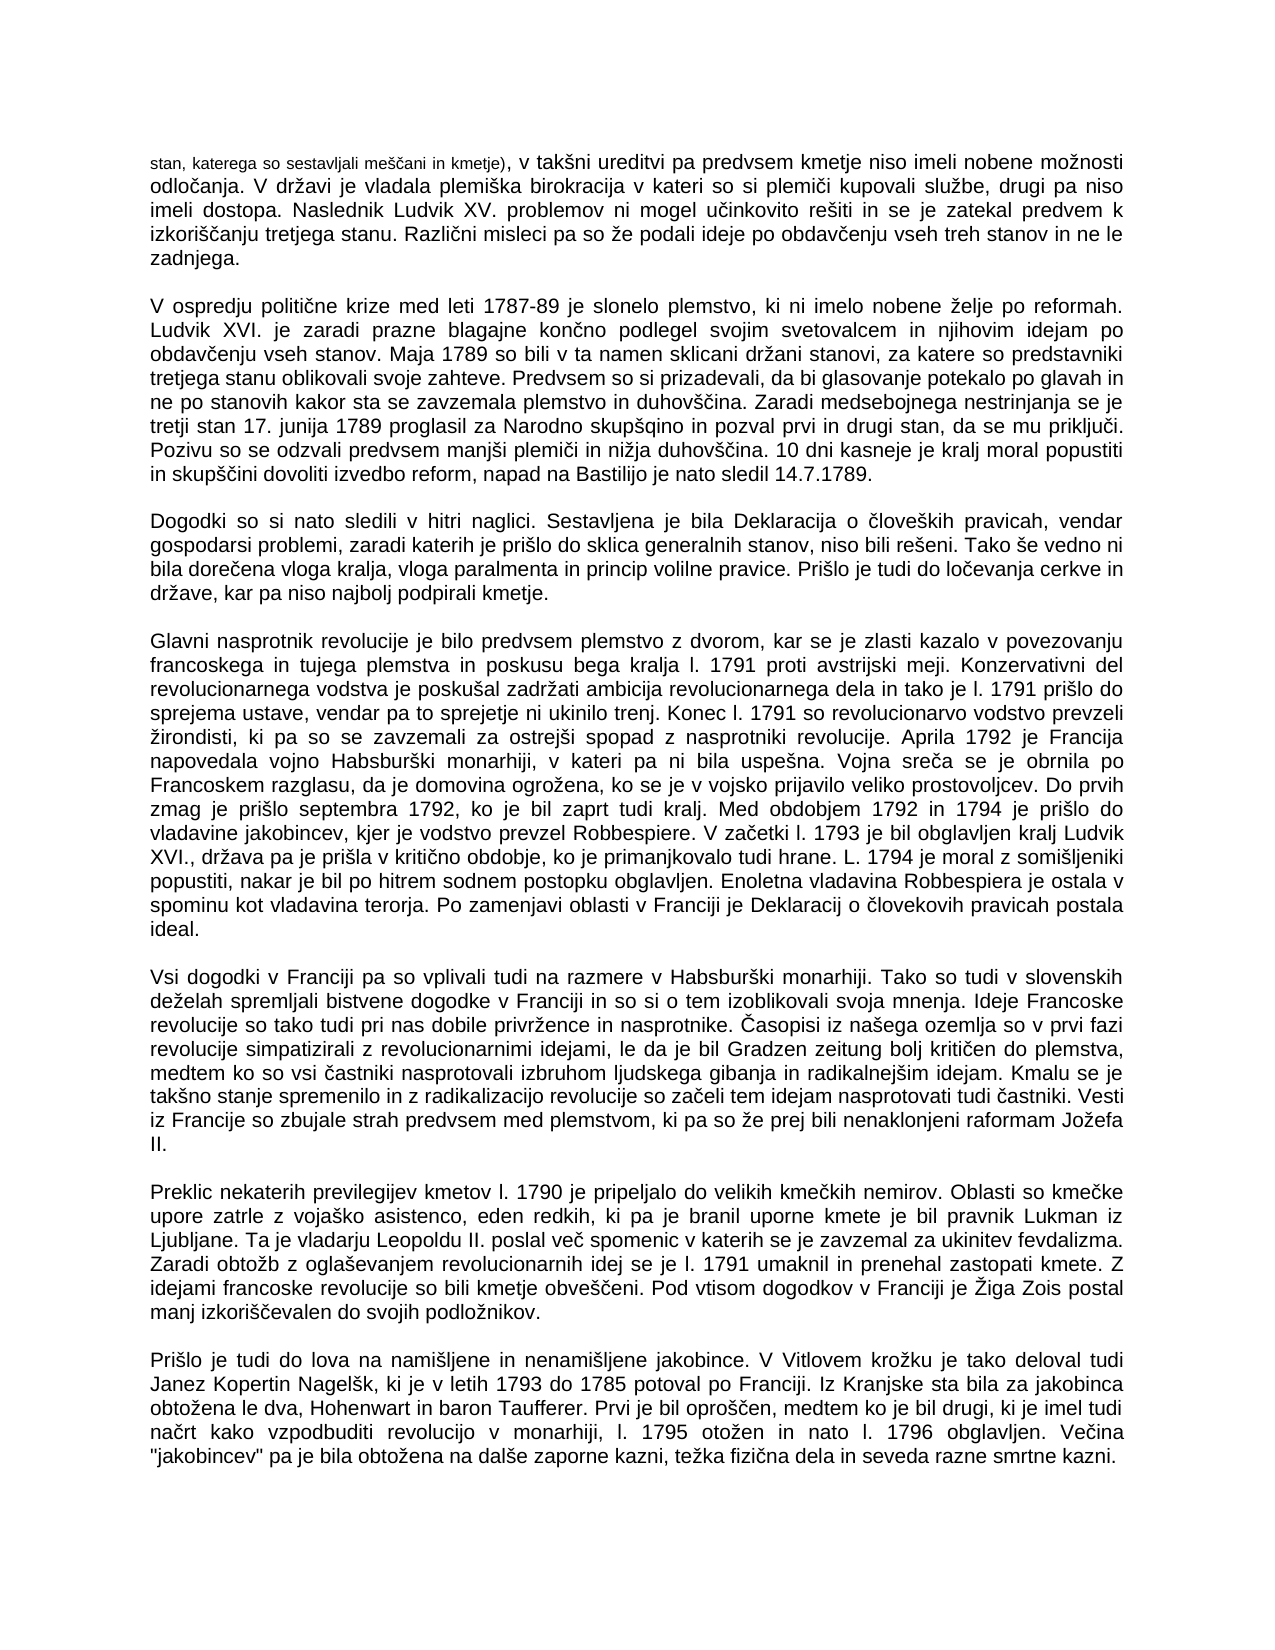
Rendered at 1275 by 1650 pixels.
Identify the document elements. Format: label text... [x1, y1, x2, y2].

text Vsi dogodki v Franciji pa so vplivali tudi na razmere v Habsburški monarhiji. Tako so tudi v slovenskih deželah spremljali bistvene dogodke v Franciji in so si o tem izoblikovali svoja mnenja. Ideje Francoske revolucije so tako tudi pri nas dobile privržence in nasprotnike. Časopisi iz našega ozemlja so v prvi fazi revolucije simpatizirali z revolucionarnimi idejami, le da je bil Gradzen zeitung bolj kritičen do plemstva, medtem ko so vsi častniki nasprotovali izbruhom ljudskega gibanja in radikalnejšim idejam. Kmalu se je takšno stanje spremenilo in z radikalizacijo revolucije so začeli tem idejam nasprotovati tudi častniki. Vesti iz Francije so zbujale strah predvsem med plemstvom, ki pa so že prej bili nenaklonjeni raformam Jožefa II. [150, 964, 1125, 1156]
text Dogodki so si nato sledili v hitri naglici. Sestavljena je bila Deklaracija o človeških pravicah, vendar gospodarsi problemi, zaradi katerih je prišlo do sklica generalnih stanov, niso bili rešeni. Tako še vedno ni bila dorečena vloga kralja, vloga paralmenta in princip volilne pravice. Prišlo je tudi do ločevanja cerkve in države, kar pa niso najbolj podpirali kmetje. [150, 509, 1125, 605]
text Prišlo je tudi do lova na namišljene in nenamišljene jakobince. V Vitlovem krožku je tako deloval tudi Janez Kopertin Nagelšk, ki je v letih 1793 do 1785 potoval po Franciji. Iz Kranjske sta bila za jakobinca obtožena le dva, Hohenwart in baron Taufferer. Prvi je bil oproščen, medtem ko je bil drugi, ki je imel tudi načrt kako vzpodbuditi revolucijo v monarhiji, l. 1795 otožen in nato l. 1796 obglavljen. Večina "jakobincev" pa je bila obtožena na dalše zaporne kazni, težka fizična dela in seveda razne smrtne kazni. [150, 1348, 1125, 1468]
text Preklic nekaterih previlegijev kmetov l. 1790 je pripeljalo do velikih kmečkih nemirov. Oblasti so kmečke upore zatrle z vojaško asistenco, eden redkih, ki pa je branil uporne kmete je bil pravnik Lukman iz Ljubljane. Ta je vladarju Leopoldu II. poslal več spomenic v katerih se je zavzemal za ukinitev fevdalizma. Zaradi obtožb z oglaševanjem revolucionarnih idej se je l. 1791 umaknil in prenehal zastopati kmete. Z idejami francoske revolucije so bili kmetje obveščeni. Pod vtisom dogodkov v Franciji je Žiga Zois postal manj izkoriščevalen do svojih podložnikov. [150, 1180, 1125, 1324]
text stan, katerega so sestavljali meščani in kmetje), v takšni ureditvi pa predvsem kmetje niso imeli nobene možnosti odločanja. V državi je vladala plemiška birokracija v kateri so si plemiči kupovali službe, drugi pa niso imeli dostopa. Naslednik Ludvik XV. problemov ni mogel učinkovito rešiti in se je zatekal predvem k izkoriščanju tretjega stanu. Različni misleci pa so že podali ideje po obdavčenju vseh treh stanov in ne le zadnjega. [150, 150, 1125, 270]
text V ospredju politične krize med leti 1787-89 je slonelo plemstvo, ki ni imelo nobene želje po reformah. Ludvik XVI. je zaradi prazne blagajne končno podlegel svojim svetovalcem in njihovim idejam po obdavčenju vseh stanov. Maja 1789 so bili v ta namen sklicani držani stanovi, za katere so predstavniki tretjega stanu oblikovali svoje zahteve. Predvsem so si prizadevali, da bi glasovanje potekalo po glavah in ne po stanovih kakor sta se zavzemala plemstvo in duhovščina. Zaradi medsebojnega nestrinjanja se je tretji stan 17. junija 1789 proglasil za Narodno skupšqino in pozval prvi in drugi stan, da se mu priključi. Pozivu so se odzvali predvsem manjši plemiči in nižja duhovščina. 10 dni kasneje je kralj moral popustiti in skupščini dovoliti izvedbo reform, napad na Bastilijo je nato sledil 14.7.1789. [150, 294, 1125, 485]
text Glavni nasprotnik revolucije je bilo predvsem plemstvo z dvorom, kar se je zlasti kazalo v povezovanju francoskega in tujega plemstva in poskusu bega kralja l. 1791 proti avstrijski meji. Konzervativni del revolucionarnega vodstva je poskušal zadržati ambicija revolucionarnega dela in tako je l. 1791 prišlo do sprejema ustave, vendar pa to sprejetje ni ukinilo trenj. Konec l. 1791 so revolucionarvo vodstvo prevzeli žirondisti, ki pa so se zavzemali za ostrejši spopad z nasprotniki revolucije. Aprila 1792 je Francija napovedala vojno Habsburški monarhiji, v kateri pa ni bila uspešna. Vojna sreča se je obrnila po Francoskem razglasu, da je domovina ogrožena, ko se je v vojsko prijavilo veliko prostovoljcev. Do prvih zmag je prišlo septembra 1792, ko je bil zaprt tudi kralj. Med obdobjem 1792 in 1794 je prišlo do vladavine jakobincev, kjer je vodstvo prevzel Robbespiere. V začetki l. 1793 je bil obglavljen kralj Ludvik XVI., država pa je prišla v kritično obdobje, ko je primanjkovalo tudi hrane. L. 1794 je moral z somišljeniki popustiti, nakar je bil po hitrem sodnem postopku obglavljen. Enoletna vladavina Robbespiera je ostala v spominu kot vladavina terorja. Po zamenjavi oblasti v Franciji je Deklaracij o človekovih pravicah postala ideal. [150, 629, 1125, 941]
